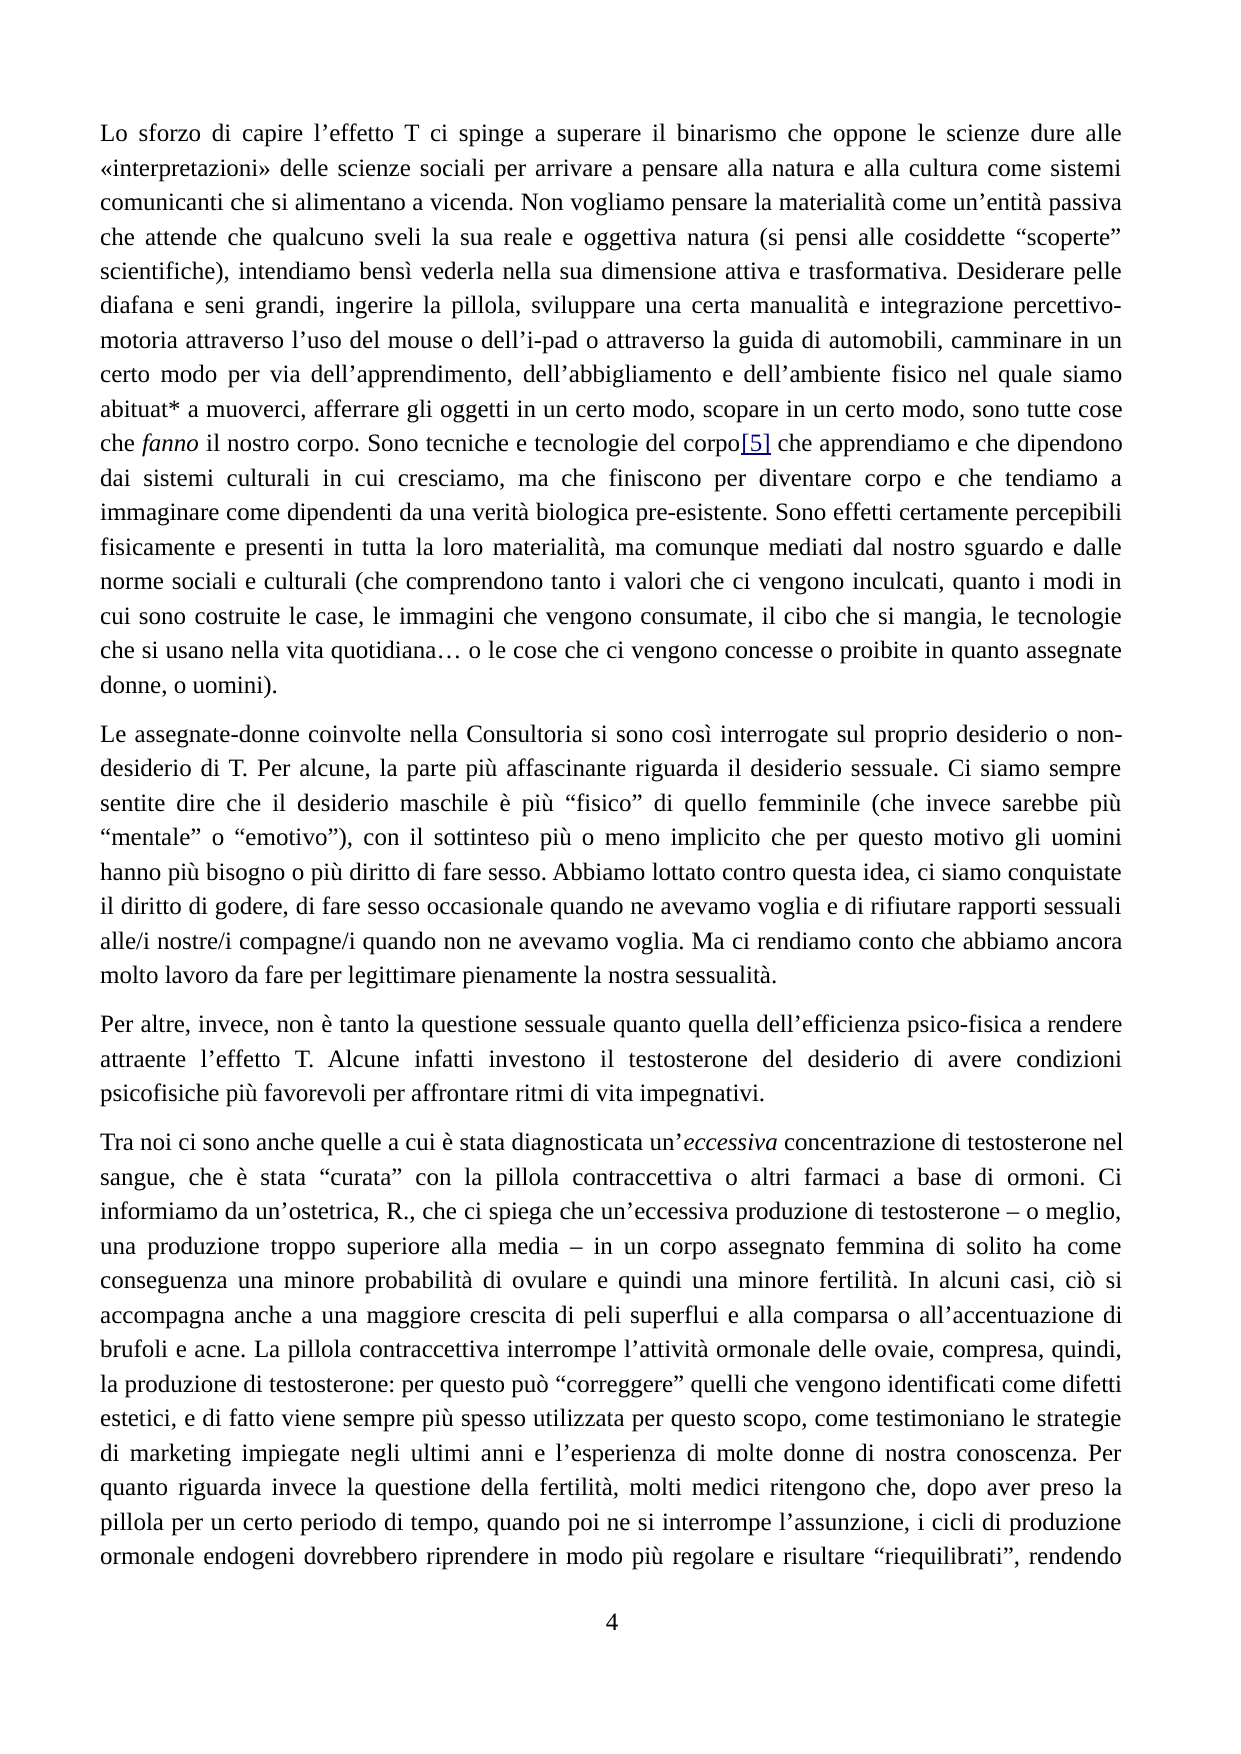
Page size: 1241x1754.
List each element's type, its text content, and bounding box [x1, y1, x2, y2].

text Per altre, invece, non è tanto la questione sessuale quanto quella dell’efficienza psico-fisica a rendere attraente l’effetto T. Alcune infatti investono il testosterone del desiderio di avere condizioni psicofisiche più favorevoli per affrontare ritmi di vita impegnativi. [100, 1009, 1123, 1107]
text Le assegnate-donne coinvolte nella Consultoria si sono così interrogate sul proprio desiderio o non-desiderio di T. Per alcune, la parte più affascinante riguarda il desiderio sessuale. Ci siamo sempre sentite dire che il desiderio maschile è più “fisico” di quello femminile (che invece sarebbe più “mentale” o “emotivo”), con il sottinteso più o meno implicito che per questo motivo gli uomini hanno più bisogno o più diritto di fare sesso. Abbiamo lottato contro questa idea, ci siamo conquistate il diritto di godere, di fare sesso occasionale quando ne avevamo voglia e di rifiutare rapporti sessuali alle/i nostre/i compagne/i quando non ne avevamo voglia. Ma ci rendiamo conto che abbiamo ancora molto lavoro da fare per legittimare pienamente la nostra sessualità. [100, 719, 1123, 989]
text Lo sforzo di capire l’effetto T ci spinge a superare il binarismo che oppone le scienze dure alle «interpretazioni» delle scienze sociali per arrivare a pensare alla natura e alla cultura come sistemi comunicanti che si alimentano a vicenda. Non vogliamo pensare la materialità come un’entità passiva che attende che qualcuno sveli la sua reale e oggettiva natura (si pensi alle cosiddette “scoperte” scientifiche), intendiamo bensì vederla nella sua dimensione attiva e trasformativa. Desiderare pelle diafana e seni grandi, ingerire la pillola, sviluppare una certa manualità e integrazione percettivo-motoria attraverso l’uso del mouse o dell’i-pad o attraverso la guida di automobili, camminare in un certo modo per via dell’apprendimento, dell’abbigliamento e dell’ambiente fisico nel quale siamo abituat* a muoverci, afferrare gli oggetti in un certo modo, scopare in un certo modo, sono tutte cose che fanno il nostro corpo. Sono tecniche e tecnologie del corpo[5] che apprendiamo e che dipendono dai sistemi culturali in cui cresciamo, ma che finiscono per diventare corpo e che tendiamo a immaginare come dipendenti da una verità biologica pre-esistente. Sono effetti certamente percepibili fisicamente e presenti in tutta la loro materialità, ma comunque mediati dal nostro sguardo e dalle norme sociali e culturali (che comprendono tanto i valori che ci vengono inculcati, quanto i modi in cui sono costruite le case, le immagini che vengono consumate, il cibo che si mangia, le tecnologie che si usano nella vita quotidiana… o le cose che ci vengono concesse o proibite in quanto assegnate donne, o uomini). [100, 118, 1123, 698]
text Tra noi ci sono anche quelle a cui è stata diagnosticata un’eccessiva concentrazione di testosterone nel sangue, che è stata “curata” con la pillola contraccettiva o altri farmaci a base di ormoni. Ci informiamo da un’ostetrica, R., che ci spiega che un’eccessiva produzione di testosterone – o meglio, una produzione troppo superiore alla media – in un corpo assegnato femmina di solito ha come conseguenza una minore probabilità di ovulare e quindi una minore fertilità. In alcuni casi, ciò si accompagna anche a una maggiore crescita di peli superflui e alla comparsa o all’accentuazione di brufoli e acne. La pillola contraccettiva interrompe l’attività ormonale delle ovaie, compresa, quindi, la produzione di testosterone: per questo può “correggere” quelli che vengono identificati come difetti estetici, e di fatto viene sempre più spesso utilizzata per questo scopo, come testimoniano le strategie di marketing impiegate negli ultimi anni e l’esperienza di molte donne di nostra conoscenza. Per quanto riguarda invece la questione della fertilità, molti medici ritengono che, dopo aver preso la pillola per un certo periodo di tempo, quando poi ne si interrompe l’assunzione, i cicli di produzione ormonale endogeni dovrebbero riprendere in modo più regolare e risultare “riequilibrati”, rendendo [100, 1127, 1123, 1570]
